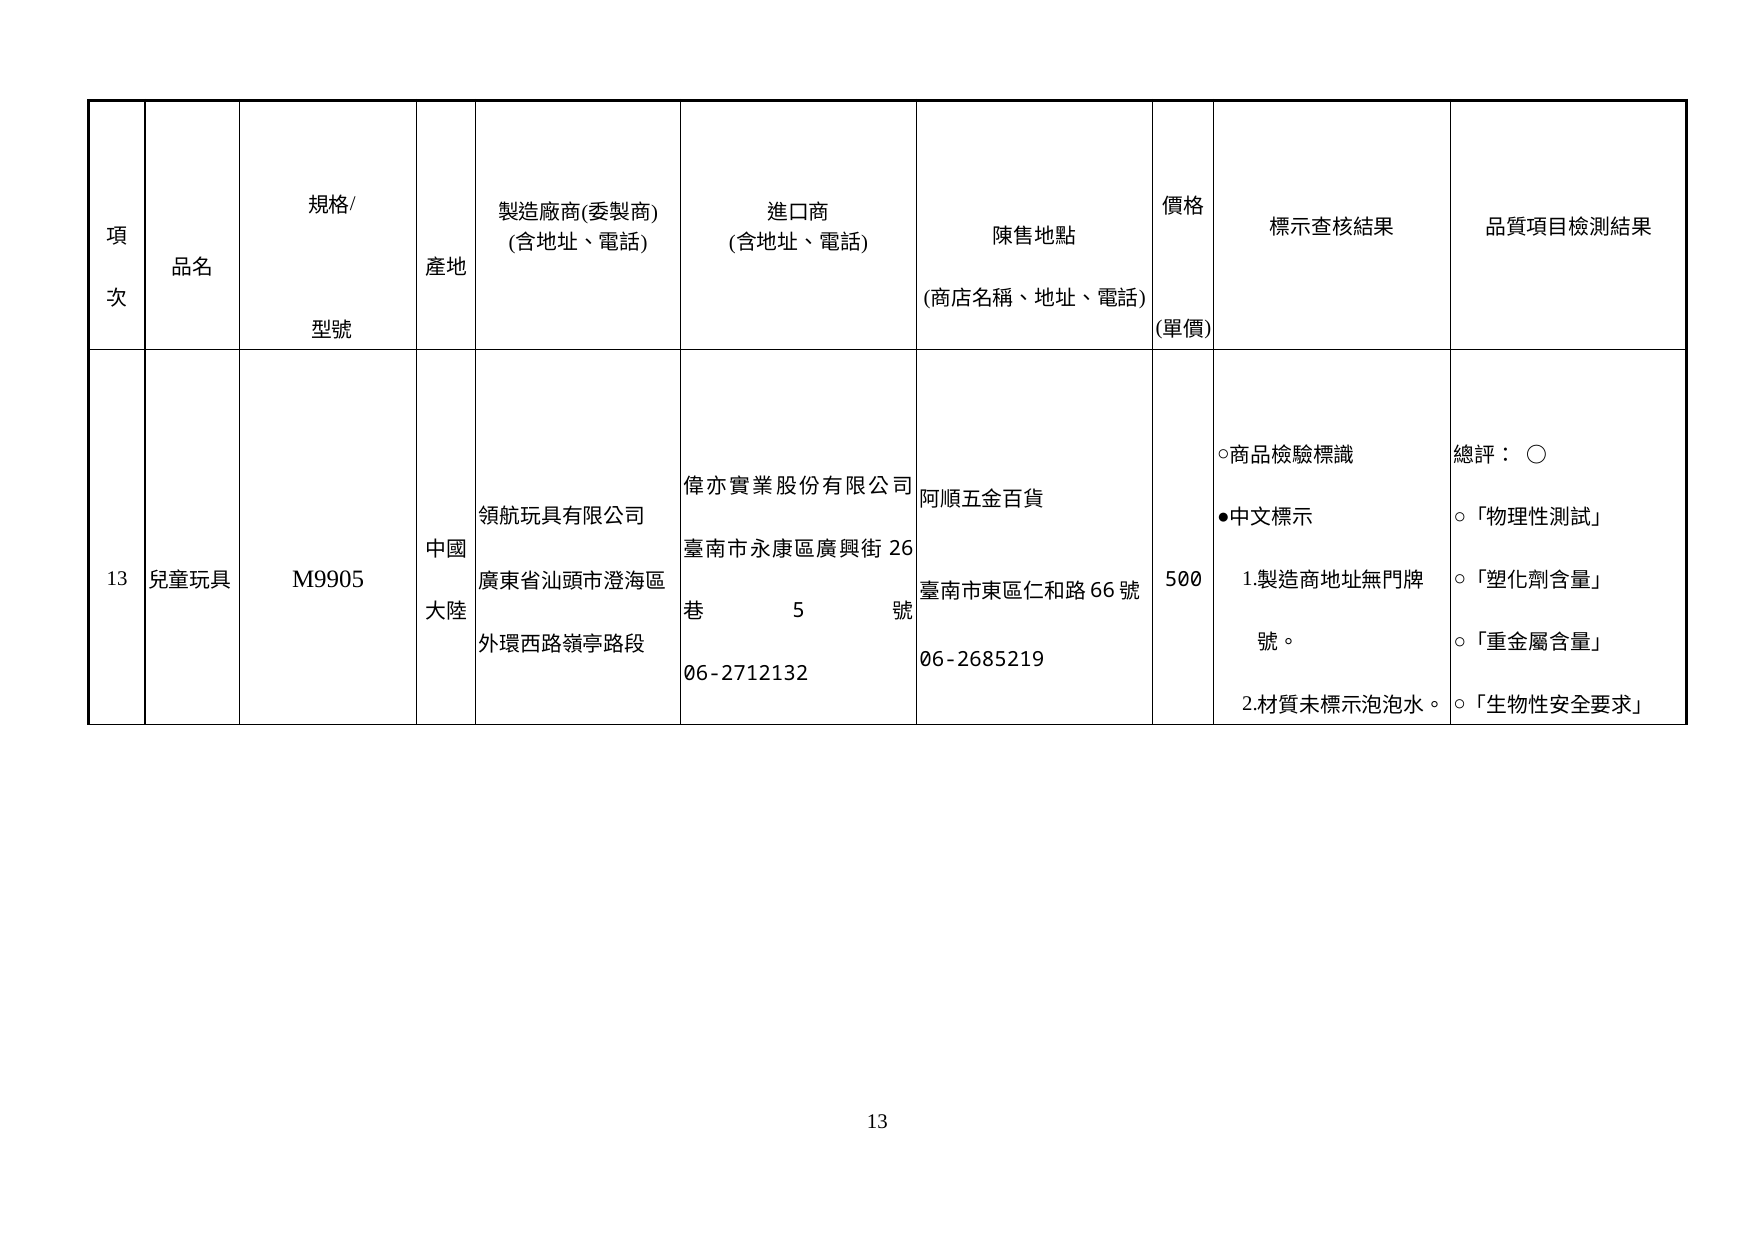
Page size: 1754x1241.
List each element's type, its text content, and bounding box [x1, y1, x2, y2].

table_header 規格/ 型號 [240, 102, 416, 349]
table_cell 13 [90, 350, 144, 724]
table_header 製造廠商(委製商) (含地址、電話) [476, 102, 680, 349]
table_cell 領航玩具有限公司 廣東省汕頭市澄海區外環西路嶺亭路段 [476, 350, 680, 724]
table_cell 中國大陸 [417, 350, 475, 724]
table_header 陳售地點 (商店名稱、地址、電話) [917, 102, 1152, 349]
table_header 標示查核結果 [1214, 102, 1450, 349]
table_header 產地 [417, 102, 475, 349]
table_cell 總評： ○ ○「物理性測試」 ○「塑化劑含量」 ○「重金屬含量」 ○「生物性安全要求」 [1451, 350, 1685, 724]
table_cell 兒童玩具 [146, 350, 239, 724]
table_cell 500 [1153, 350, 1213, 724]
table_cell ○商品檢驗標識 ●中文標示 1.製造商地址無門牌號。 2.材質未標示泡泡水。 [1214, 350, 1450, 724]
table_header 品質項目檢測結果 [1451, 102, 1685, 349]
table_header 項 次 [90, 102, 144, 349]
table_cell M9905 [240, 350, 416, 724]
table_header 進口商 (含地址、電話) [681, 102, 916, 349]
table_cell 偉亦實業股份有限公司 臺南市永康區廣興街26巷5號 06-2712132 [681, 350, 916, 724]
table_header 價格 (單價) [1153, 102, 1213, 349]
table_cell 阿順五金百貨 臺南市東區仁和路66號 06-2685219 [917, 350, 1152, 724]
table_header 品名 [146, 102, 239, 349]
